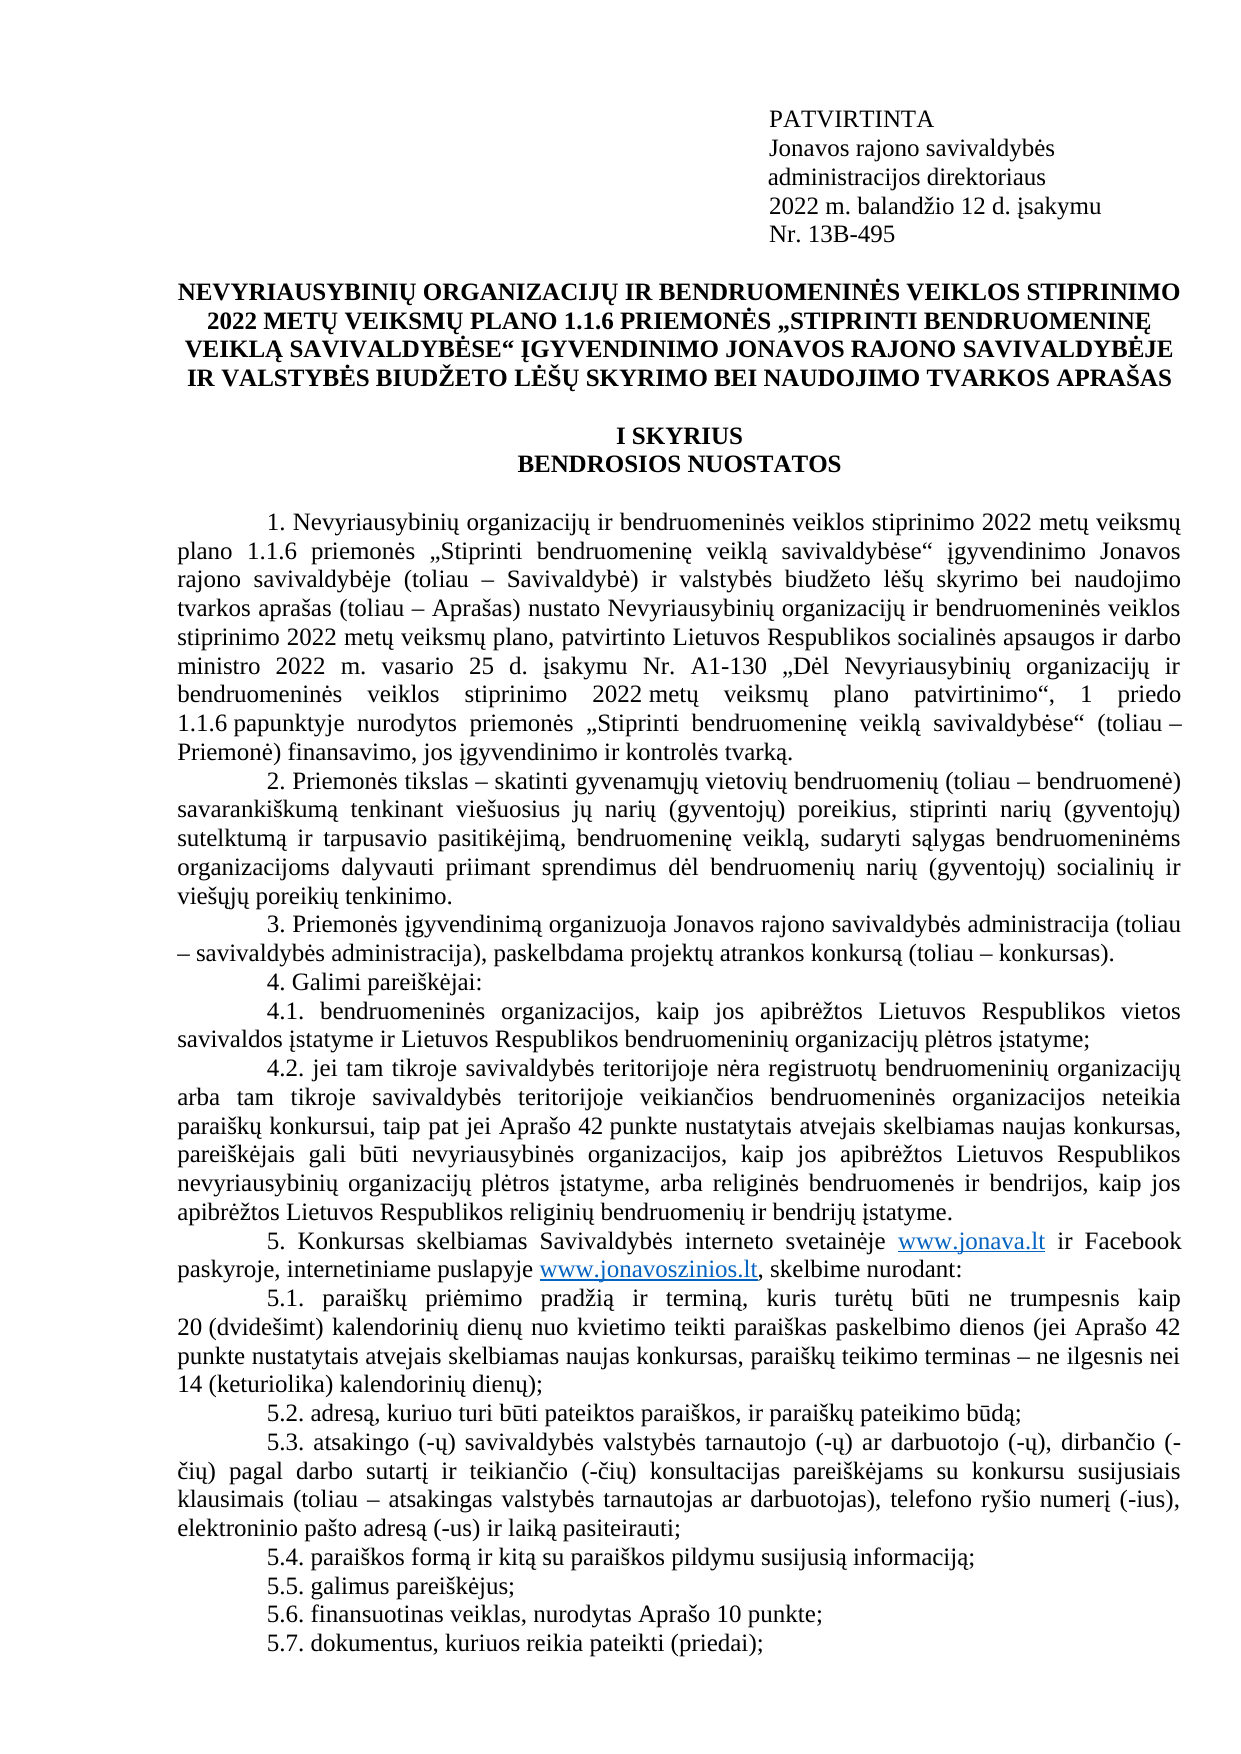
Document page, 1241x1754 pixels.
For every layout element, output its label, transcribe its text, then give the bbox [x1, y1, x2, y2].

text Jonavos rajono savivaldybės administracijos direktoriaus [768, 133, 1182, 191]
text BENDROSIOS NUOSTATOS [177, 449, 1182, 478]
text 4. Galimi pareiškėjai: [177, 967, 1182, 996]
text 5. Konkursas skelbiamas Savivaldybės interneto svetainėje www.jonava.lt ir Facebook paskyroje, internetiniame puslapyje www.jonavoszinios.lt, skelbime nurodant: [177, 1226, 1182, 1283]
text I SKYRIUS [177, 421, 1182, 449]
text 5.7. dokumentus, kuriuos reikia pateikti (priedai); [177, 1628, 1182, 1657]
text 5.4. paraiškos formą ir kitą su paraiškos pildymu susijusią informaciją; [177, 1542, 1182, 1571]
text 5.5. galimus pareiškėjus; [177, 1571, 1182, 1599]
text 2022 m. balandžio 12 d. įsakymu [768, 191, 1182, 219]
text 5.1. paraiškų priėmimo pradžią ir terminą, kuris turėtų būti ne trumpesnis kaip 20 (dvidešimt) kalendorinių dienų nuo kvietimo teikti paraiškas paskelbimo dienos (jei Aprašo 42 punkte nustatytais atvejais skelbiamas naujas konkursas, paraiškų teikimo terminas – ne ilgesnis nei 14 (keturiolika) kalendorinių dienų); [177, 1283, 1182, 1398]
text NEVYRIAUSYBINIŲ ORGANIZACIJŲ IR BENDRUOMENINĖS VEIKLOS STIPRINIMO 2022 METŲ VEIKSMŲ PLANO 1.1.6 PRIEMONĖS „STIPRINTI BENDRUOMENINĘ VEIKLĄ SAVIVALDYBĖSE“ ĮGYVENDINIMO JONAVOS RAJONO SAVIVALDYBĖJE IR VALSTYBĖS BIUDŽETO LĖŠŲ SKYRIMO BEI NAUDOJIMO TVARKOS APRAŠAS [177, 277, 1182, 392]
text PATVIRTINTA [768, 104, 1182, 133]
text 5.6. finansuotinas veiklas, nurodytas Aprašo 10 punkte; [177, 1599, 1182, 1628]
text 5.2. adresą, kuriuo turi būti pateiktos paraiškos, ir paraiškų pateikimo būdą; [177, 1398, 1182, 1427]
text 1. Nevyriausybinių organizacijų ir bendruomeninės veiklos stiprinimo 2022 metų veiksmų plano 1.1.6 priemonės „Stiprinti bendruomeninę veiklą savivaldybėse“ įgyvendinimo Jonavos rajono savivaldybėje (toliau – Savivaldybė) ir valstybės biudžeto lėšų skyrimo bei naudojimo tvarkos aprašas (toliau – Aprašas) nustato Nevyriausybinių organizacijų ir bendruomeninės veiklos stiprinimo 2022 metų veiksmų plano, patvirtinto Lietuvos Respublikos socialinės apsaugos ir darbo ministro 2022 m. vasario 25 d. įsakymu Nr. A1-130 „Dėl Nevyriausybinių organizacijų ir bendruomeninės veiklos stiprinimo 2022 metų veiksmų plano patvirtinimo“, 1 priedo 1.1.6 papunktyje nurodytos priemonės „Stiprinti bendruomeninę veiklą savivaldybėse“ (toliau – Priemonė) finansavimo, jos įgyvendinimo ir kontrolės tvarką. [177, 507, 1182, 766]
text Nr. 13B-495 [768, 219, 1182, 248]
text 4.1. bendruomeninės organizacijos, kaip jos apibrėžtos Lietuvos Respublikos vietos savivaldos įstatyme ir Lietuvos Respublikos bendruomeninių organizacijų plėtros įstatyme; [177, 996, 1182, 1053]
text 2. Priemonės tikslas – skatinti gyvenamųjų vietovių bendruomenių (toliau – bendruomenė) savarankiškumą tenkinant viešuosius jų narių (gyventojų) poreikius, stiprinti narių (gyventojų) sutelktumą ir tarpusavio pasitikėjimą, bendruomeninę veiklą, sudaryti sąlygas bendruomeninėms organizacijoms dalyvauti priimant sprendimus dėl bendruomenių narių (gyventojų) socialinių ir viešųjų poreikių tenkinimo. [177, 766, 1182, 909]
text 3. Priemonės įgyvendinimą organizuoja Jonavos rajono savivaldybės administracija (toliau – savivaldybės administracija), paskelbdama projektų atrankos konkursą (toliau – konkursas). [177, 909, 1182, 967]
text 4.2. jei tam tikroje savivaldybės teritorijoje nėra registruotų bendruomeninių organizacijų arba tam tikroje savivaldybės teritorijoje veikiančios bendruomeninės organizacijos neteikia paraiškų konkursui, taip pat jei Aprašo 42 punkte nustatytais atvejais skelbiamas naujas konkursas, pareiškėjais gali būti nevyriausybinės organizacijos, kaip jos apibrėžtos Lietuvos Respublikos nevyriausybinių organizacijų plėtros įstatyme, arba religinės bendruomenės ir bendrijos, kaip jos apibrėžtos Lietuvos Respublikos religinių bendruomenių ir bendrijų įstatyme. [177, 1053, 1182, 1226]
text 5.3. atsakingo (-ų) savivaldybės valstybės tarnautojo (-ų) ar darbuotojo (-ų), dirbančio (-čių) pagal darbo sutartį ir teikiančio (-čių) konsultacijas pareiškėjams su konkursu susijusiais klausimais (toliau – atsakingas valstybės tarnautojas ar darbuotojas), telefono ryšio numerį (-ius), elektroninio pašto adresą (-us) ir laiką pasiteirauti; [177, 1427, 1182, 1542]
